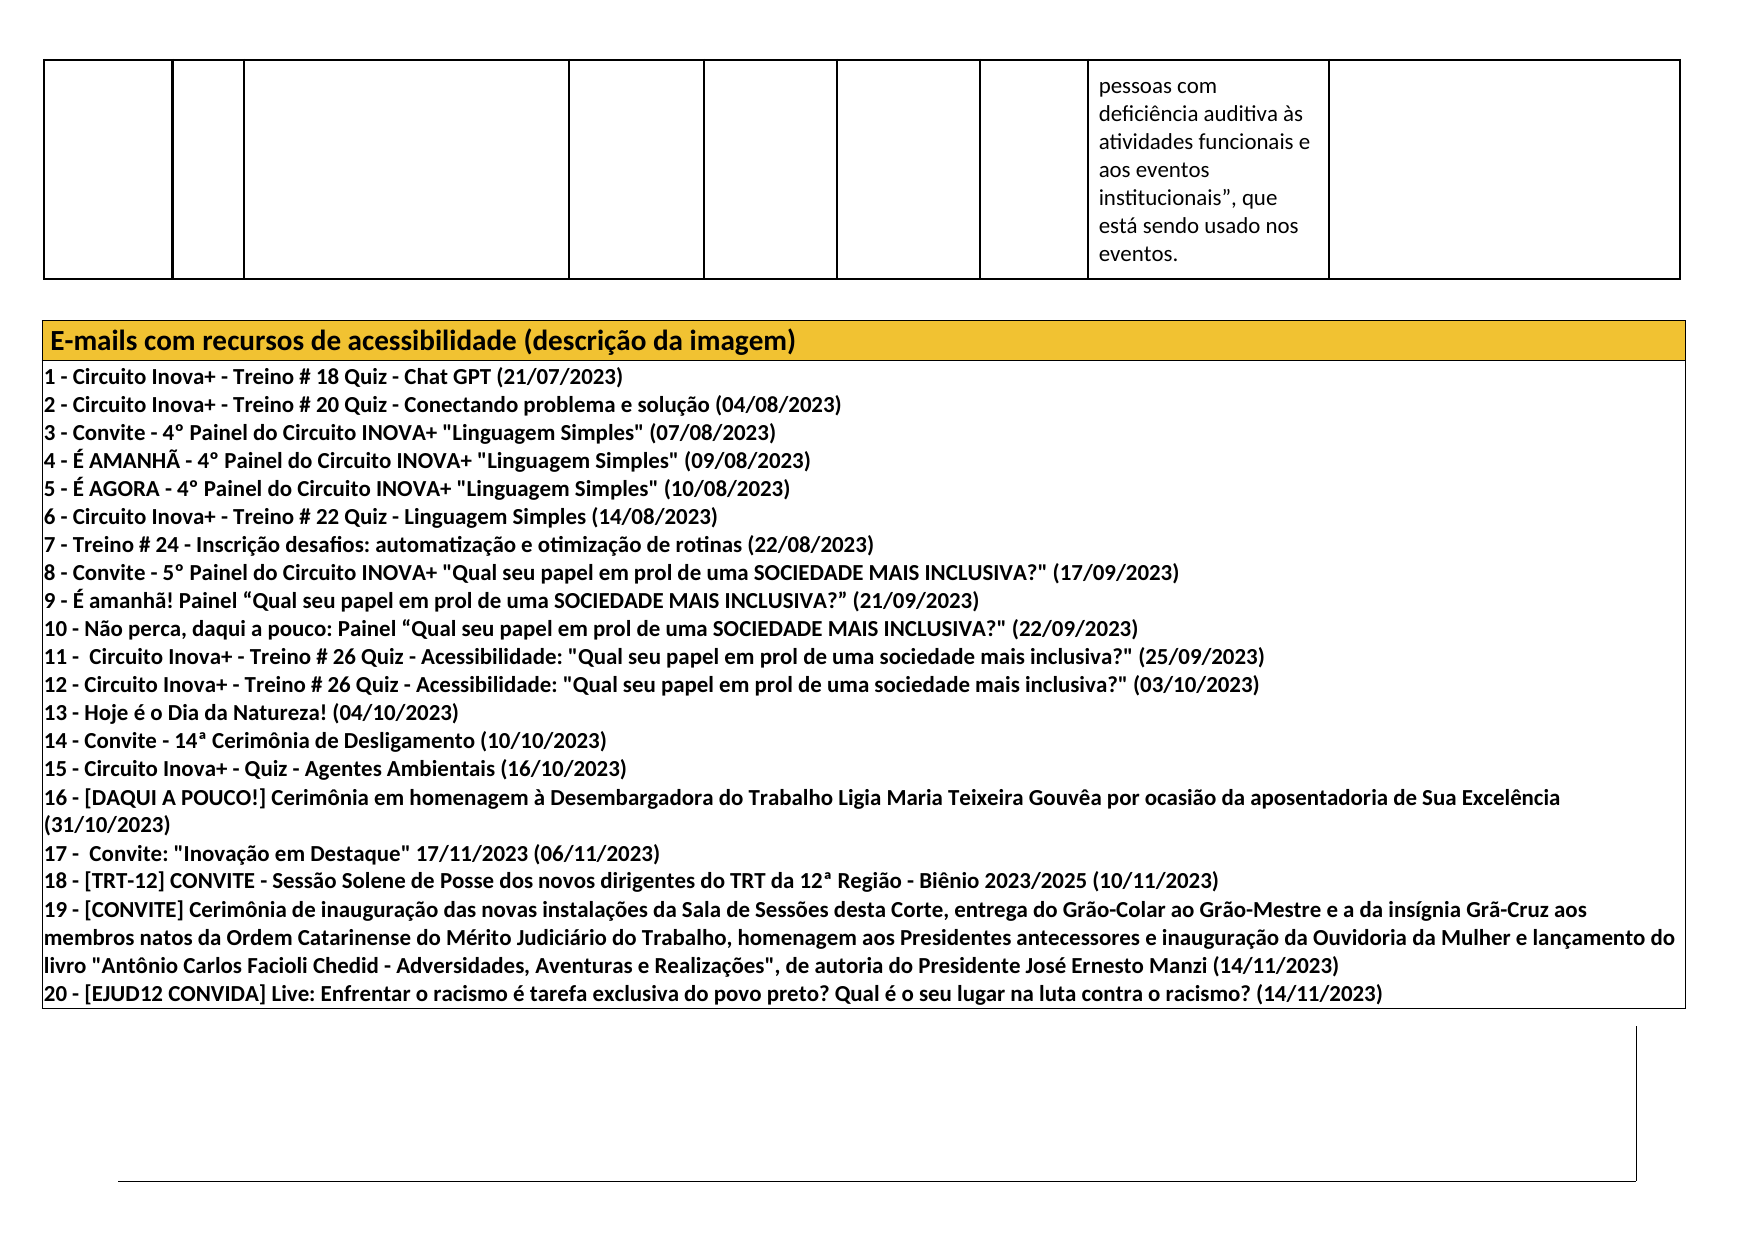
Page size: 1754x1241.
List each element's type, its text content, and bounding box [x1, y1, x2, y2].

table_cell [570, 61, 703, 278]
table_cell 1 - Circuito Inova+ - Treino # 18 Quiz - Chat GPT (21/07/2023) 2 - Circuito Inova+ - Treino # 20 Quiz - Conectando problema e solução (04/08/2023) 3 - Convite - 4º Painel do Circuito INOVA+ "Linguagem Simples" (07/08/2023) 4 - É AMANHÃ - 4º Painel do Circuito INOVA+ "Linguagem Simples" (09/08/2023) 5 - É AGORA - 4º Painel do Circuito INOVA+ "Linguagem Simples" (10/08/2023) 6 - Circuito Inova+ - Treino # 22 Quiz - Linguagem Simples (14/08/2023) 7 - Treino # 24 - Inscrição desafios: automatização e otimização de rotinas (22/08/2023) 8 - Convite - 5º Painel do Circuito INOVA+ "Qual seu papel em prol de uma SOCIEDADE MAIS INCLUSIVA?" (17/09/2023) 9 - É amanhã! Painel “Qual seu papel em prol de uma SOCIEDADE MAIS INCLUSIVA?” (21/09/2023) 10 - Não perca, daqui a pouco: Painel “Qual seu papel em prol de uma SOCIEDADE MAIS INCLUSIVA?" (22/09/2023) 11 - Circuito Inova+ - Treino # 26 Quiz - Acessibilidade: "Qual seu papel em prol de uma sociedade mais inclusiva?" (25/09/2023) 12 - Circuito Inova+ - Treino # 26 Quiz - Acessibilidade: "Qual seu papel em prol de uma sociedade mais inclusiva?" (03/10/2023) 13 - Hoje é o Dia da Natureza! (04/10/2023) 14 - Convite - 14ª Cerimônia de Desligamento (10/10/2023) 15 - Circuito Inova+ - Quiz - Agentes Ambientais (16/10/2023) 16 - [DAQUI A POUCO!] Cerimônia em homenagem à Desembargadora do Trabalho Ligia Maria Teixeira Gouvêa por ocasião da aposentadoria de Sua Excelência (31/10/2023) 17 - Convite: "Inovação em Destaque" 17/11/2023 (06/11/2023) 18 - [TRT-12] CONVITE - Sessão Solene de Posse dos novos dirigentes do TRT da 12ª Região - Biênio 2023/2025 (10/11/2023) 19 - [CONVITE] Cerimônia de inauguração das novas instalações da Sala de Sessões desta Corte, entrega do Grão-Colar ao Grão-Mestre e a da insígnia Grã-Cruz aos membros natos da Ordem Catarinense do Mérito Judiciário do Trabalho, homenagem aos Presidentes antecessores e inauguração da Ouvidoria da Mulher e lançamento do livro "Antônio Carlos Facioli Chedid - Adversidades, Aventuras e Realizações", de autoria do Presidente José Ernesto Manzi (14/11/2023) 20 - [EJUD12 CONVIDA] Live: Enfrentar o racismo é tarefa exclusiva do povo preto? Qual é o seu lugar na luta contra o racismo? (14/11/2023) [43, 361, 1685, 1008]
table_cell [981, 61, 1087, 278]
table_cell pessoas com deficiência auditiva às atividades funcionais e aos eventos institucionais”, que está sendo usado nos eventos. [1089, 61, 1328, 278]
table_cell [705, 61, 836, 278]
table_cell [174, 61, 243, 278]
table_cell [45, 61, 171, 278]
table_cell [838, 61, 979, 278]
table_header E-mails com recursos de acessibilidade (descrição da imagem) [43, 321, 1685, 360]
table_cell [245, 61, 568, 278]
table_cell [1330, 61, 1679, 278]
